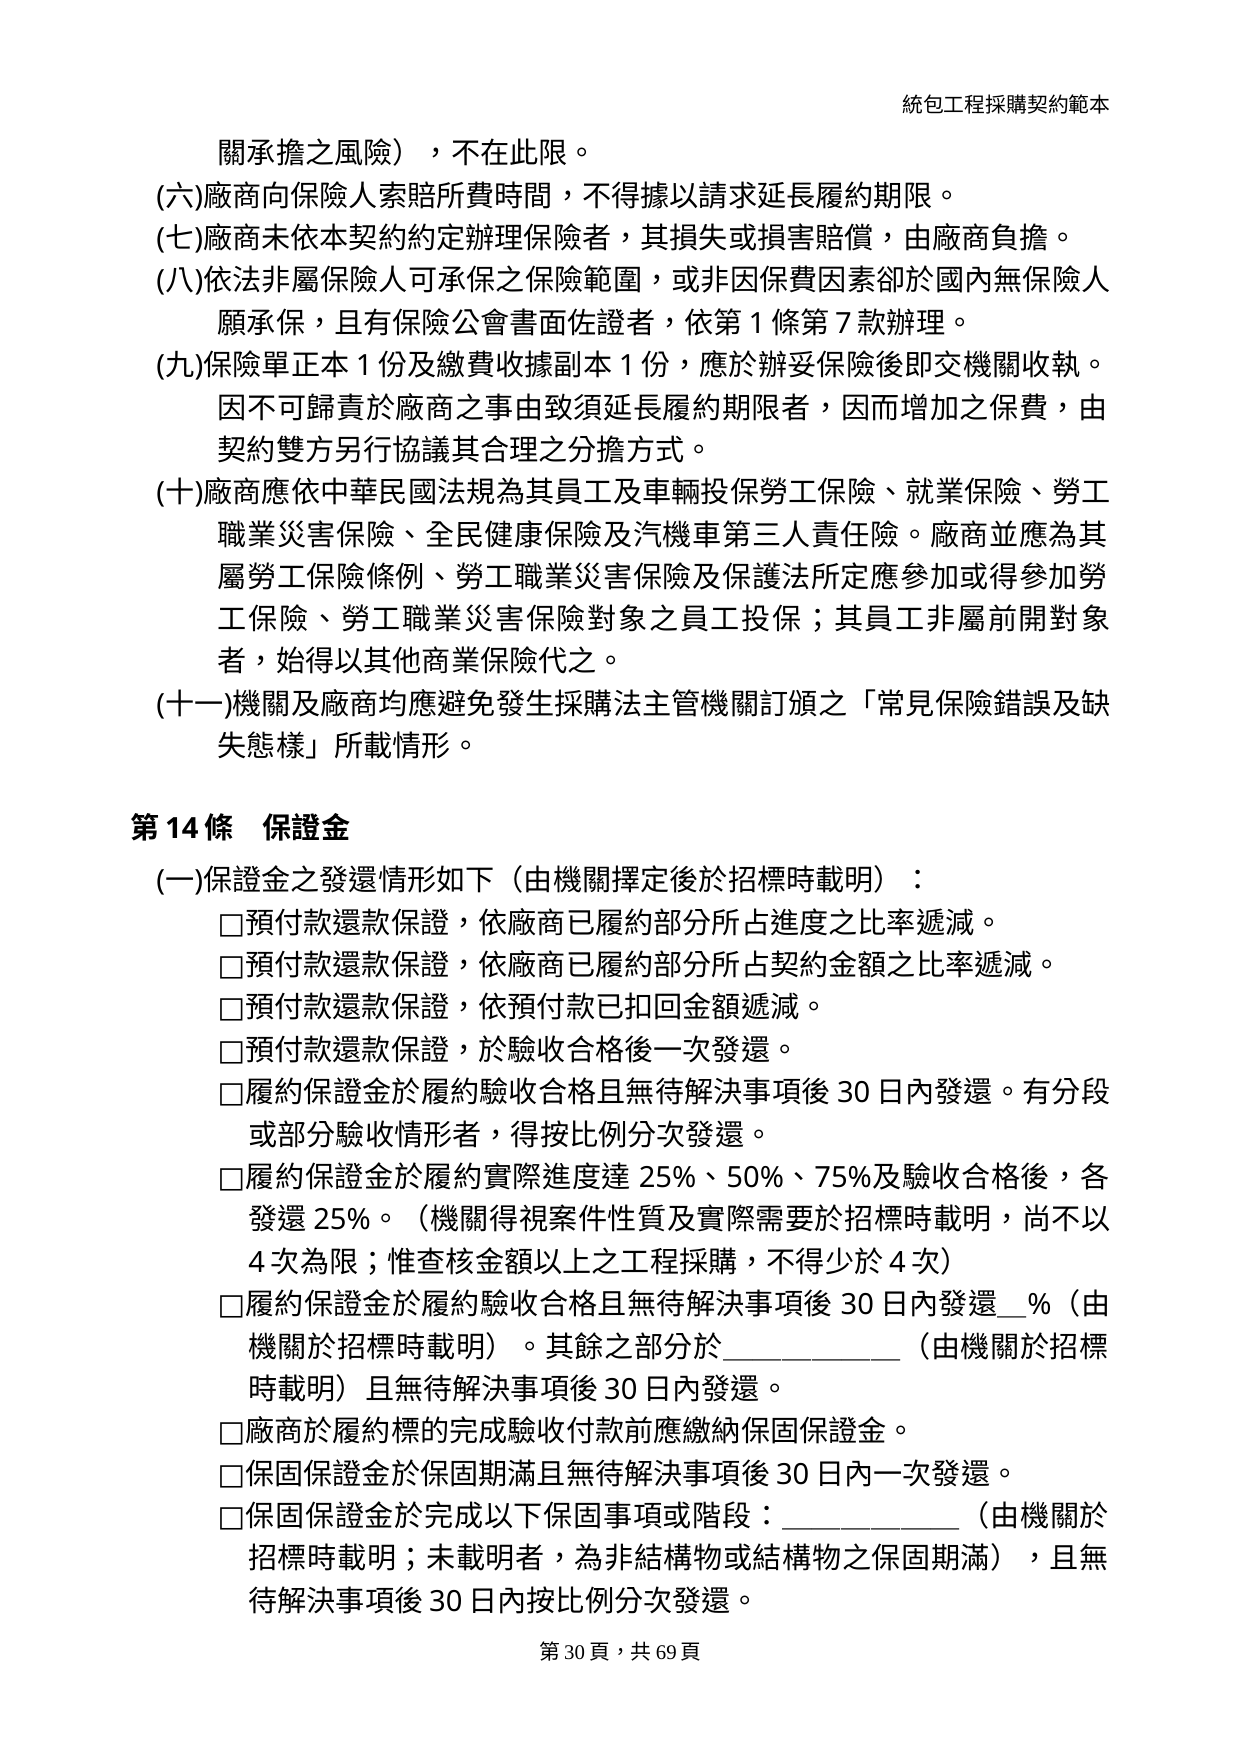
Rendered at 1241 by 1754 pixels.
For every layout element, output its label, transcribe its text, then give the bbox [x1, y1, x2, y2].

text (九)保險單正本1份及繳費收據副本1份，應於辦妥保險後即交機關收執。因不可歸責於廠商之事由致須延長履約期限者，因而增加之保費，由契約雙方另行協議其合理之分擔方式。 [156, 342, 1110, 469]
text (六)廠商向保險人索賠所費時間，不得據以請求延長履約期限。 [156, 172, 1110, 214]
text □履約保證金於履約驗收合格且無待解決事項後30日內發還＿%（由機關於招標時載明）。其餘之部分於＿＿＿＿＿＿（由機關於招標時載明）且無待解決事項後30日內發還。 [217, 1281, 1110, 1408]
text 第14條 保證金 [130, 805, 1110, 847]
text □保固保證金於完成以下保固事項或階段：＿＿＿＿＿＿（由機關於招標時載明；未載明者，為非結構物或結構物之保固期滿），且無待解決事項後30日內按比例分次發還。 [217, 1493, 1110, 1620]
text □廠商於履約標的完成驗收付款前應繳納保固保證金。 [217, 1408, 1110, 1450]
text 關承擔之風險），不在此限。 [156, 130, 1110, 172]
text (十)廠商應依中華民國法規為其員工及車輛投保勞工保險、就業保險、勞工職業災害保險、全民健康保險及汽機車第三人責任險。廠商並應為其屬勞工保險條例、勞工職業災害保險及保護法所定應參加或得參加勞工保險、勞工職業災害保險對象之員工投保；其員工非屬前開對象者，始得以其他商業保險代之。 [156, 469, 1110, 680]
text □預付款還款保證，依廠商已履約部分所占契約金額之比率遞減。 [217, 942, 1110, 984]
text □預付款還款保證，於驗收合格後一次發還。 [217, 1026, 1110, 1069]
text □履約保證金於履約驗收合格且無待解決事項後30日內發還。有分段或部分驗收情形者，得按比例分次發還。 [217, 1069, 1110, 1153]
text (八)依法非屬保險人可承保之保險範圍，或非因保費因素卻於國內無保險人願承保，且有保險公會書面佐證者，依第1條第7款辦理。 [156, 257, 1110, 342]
text (十一)機關及廠商均應避免發生採購法主管機關訂頒之「常見保險錯誤及缺失態樣」所載情形。 [156, 680, 1110, 765]
text (七)廠商未依本契約約定辦理保險者，其損失或損害賠償，由廠商負擔。 [156, 214, 1110, 257]
text □保固保證金於保固期滿且無待解決事項後30日內一次發還。 [217, 1450, 1110, 1493]
text □預付款還款保證，依預付款已扣回金額遞減。 [217, 984, 1110, 1026]
text □履約保證金於履約實際進度達25%、50%、75%及驗收合格後，各發還25%。（機關得視案件性質及實際需要於招標時載明，尚不以4次為限；惟查核金額以上之工程採購，不得少於4次） [217, 1153, 1110, 1281]
text □預付款還款保證，依廠商已履約部分所占進度之比率遞減。 [217, 899, 1110, 942]
text (一)保證金之發還情形如下（由機關擇定後於招標時載明）： [156, 857, 1110, 899]
